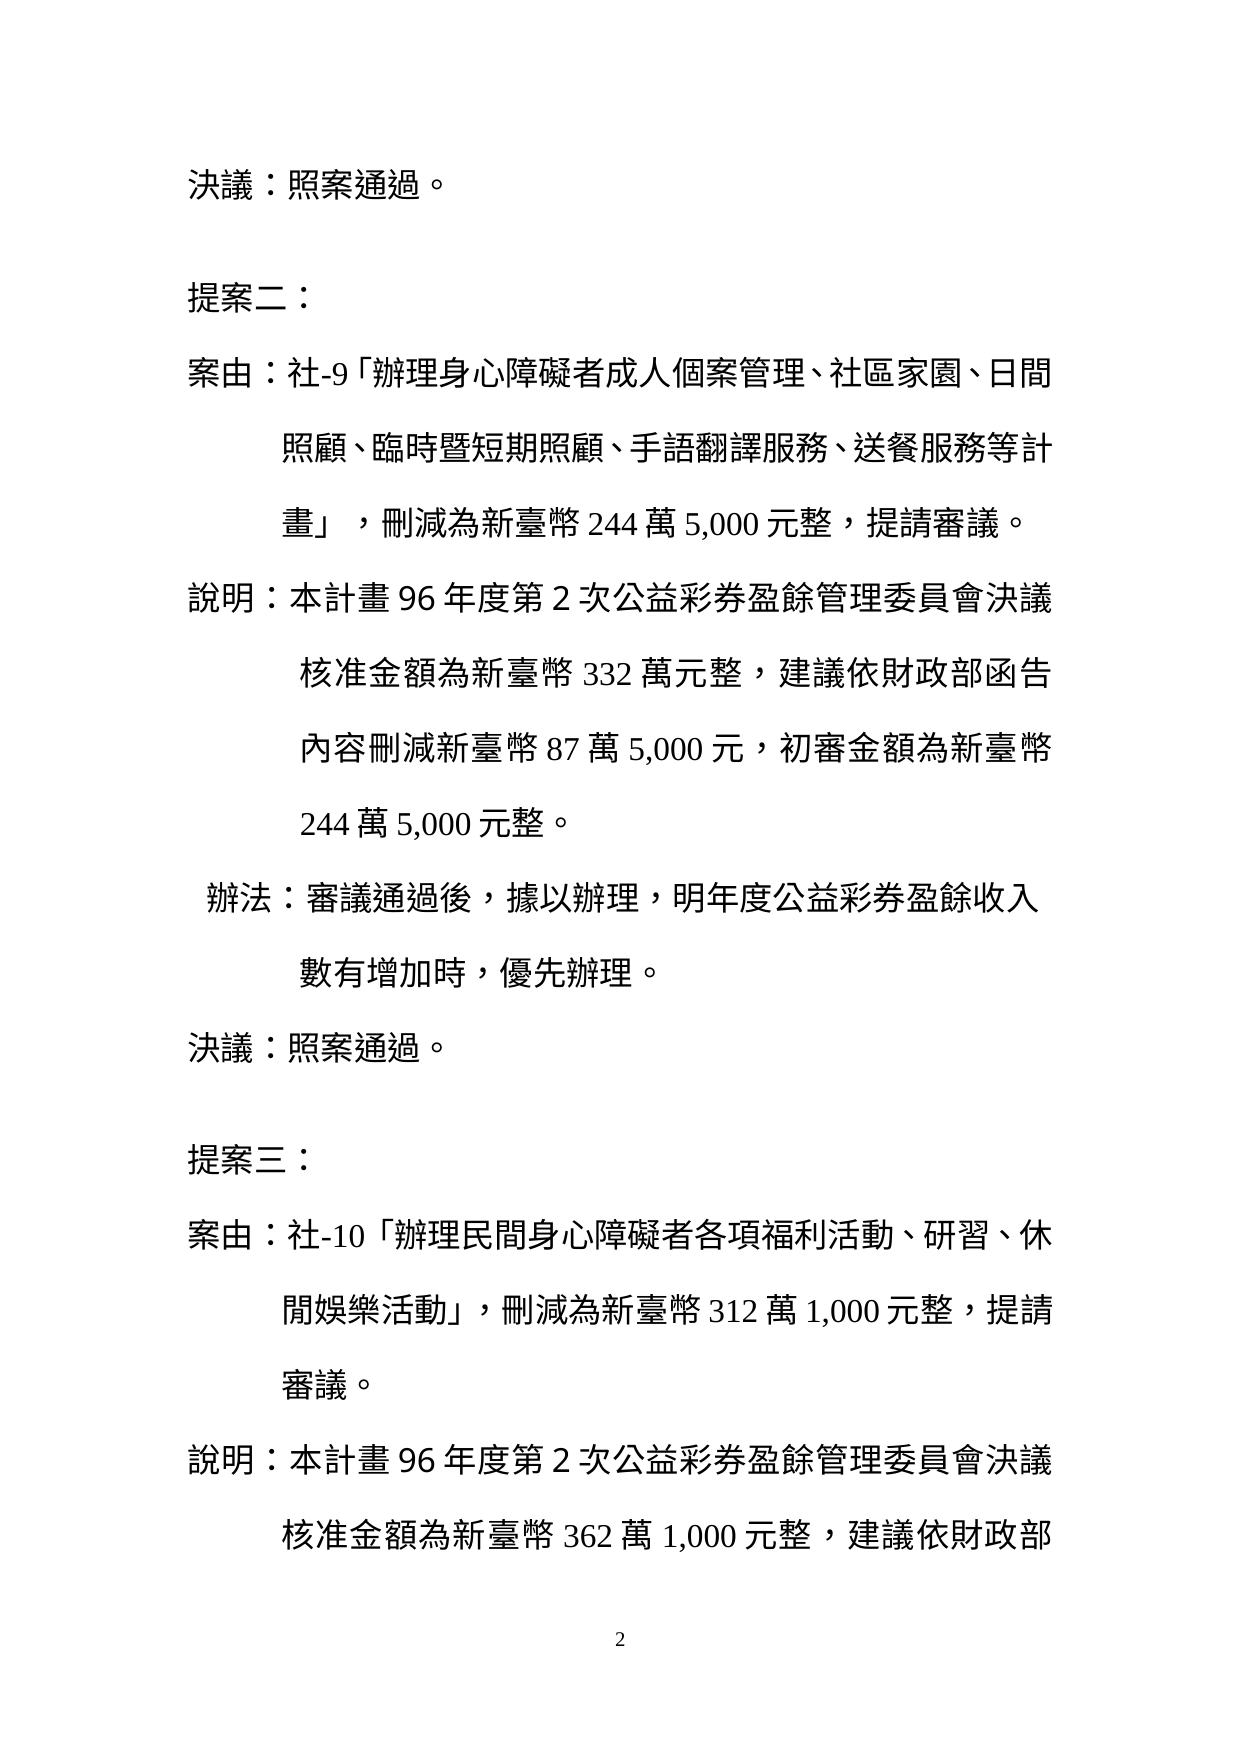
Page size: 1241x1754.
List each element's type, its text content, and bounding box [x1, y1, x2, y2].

text 案由：社-10「辦理民間身心障礙者各項福利活動、研習、休閒娛樂活動」，刪減為新臺幣312萬1,000元整，提請審議。 [187, 1196, 1053, 1421]
text 提案三： [187, 1121, 1053, 1196]
text 決議：照案通過。 [187, 146, 1053, 221]
text 提案二： [187, 258, 1053, 333]
text 說明：本計畫96年度第2次公益彩券盈餘管理委員會決議核准金額為新臺幣362萬1,000元整，建議依財政部 [187, 1421, 1053, 1571]
text 辦法：審議通過後，據以辦理，明年度公益彩券盈餘收入數有增加時，優先辦理。 [206, 858, 1053, 1008]
text 案由：社-9「辦理身心障礙者成人個案管理、社區家園、日間照顧、臨時暨短期照顧、手語翻譯服務、送餐服務等計畫」，刪減為新臺幣244萬5,000元整，提請審議。 [187, 333, 1053, 558]
text 說明：本計畫96年度第2次公益彩券盈餘管理委員會決議核准金額為新臺幣332萬元整，建議依財政部函告內容刪減新臺幣87萬5,000元，初審金額為新臺幣244萬5,000元整。 [187, 558, 1053, 858]
text 決議：照案通過。 [187, 1008, 1053, 1083]
